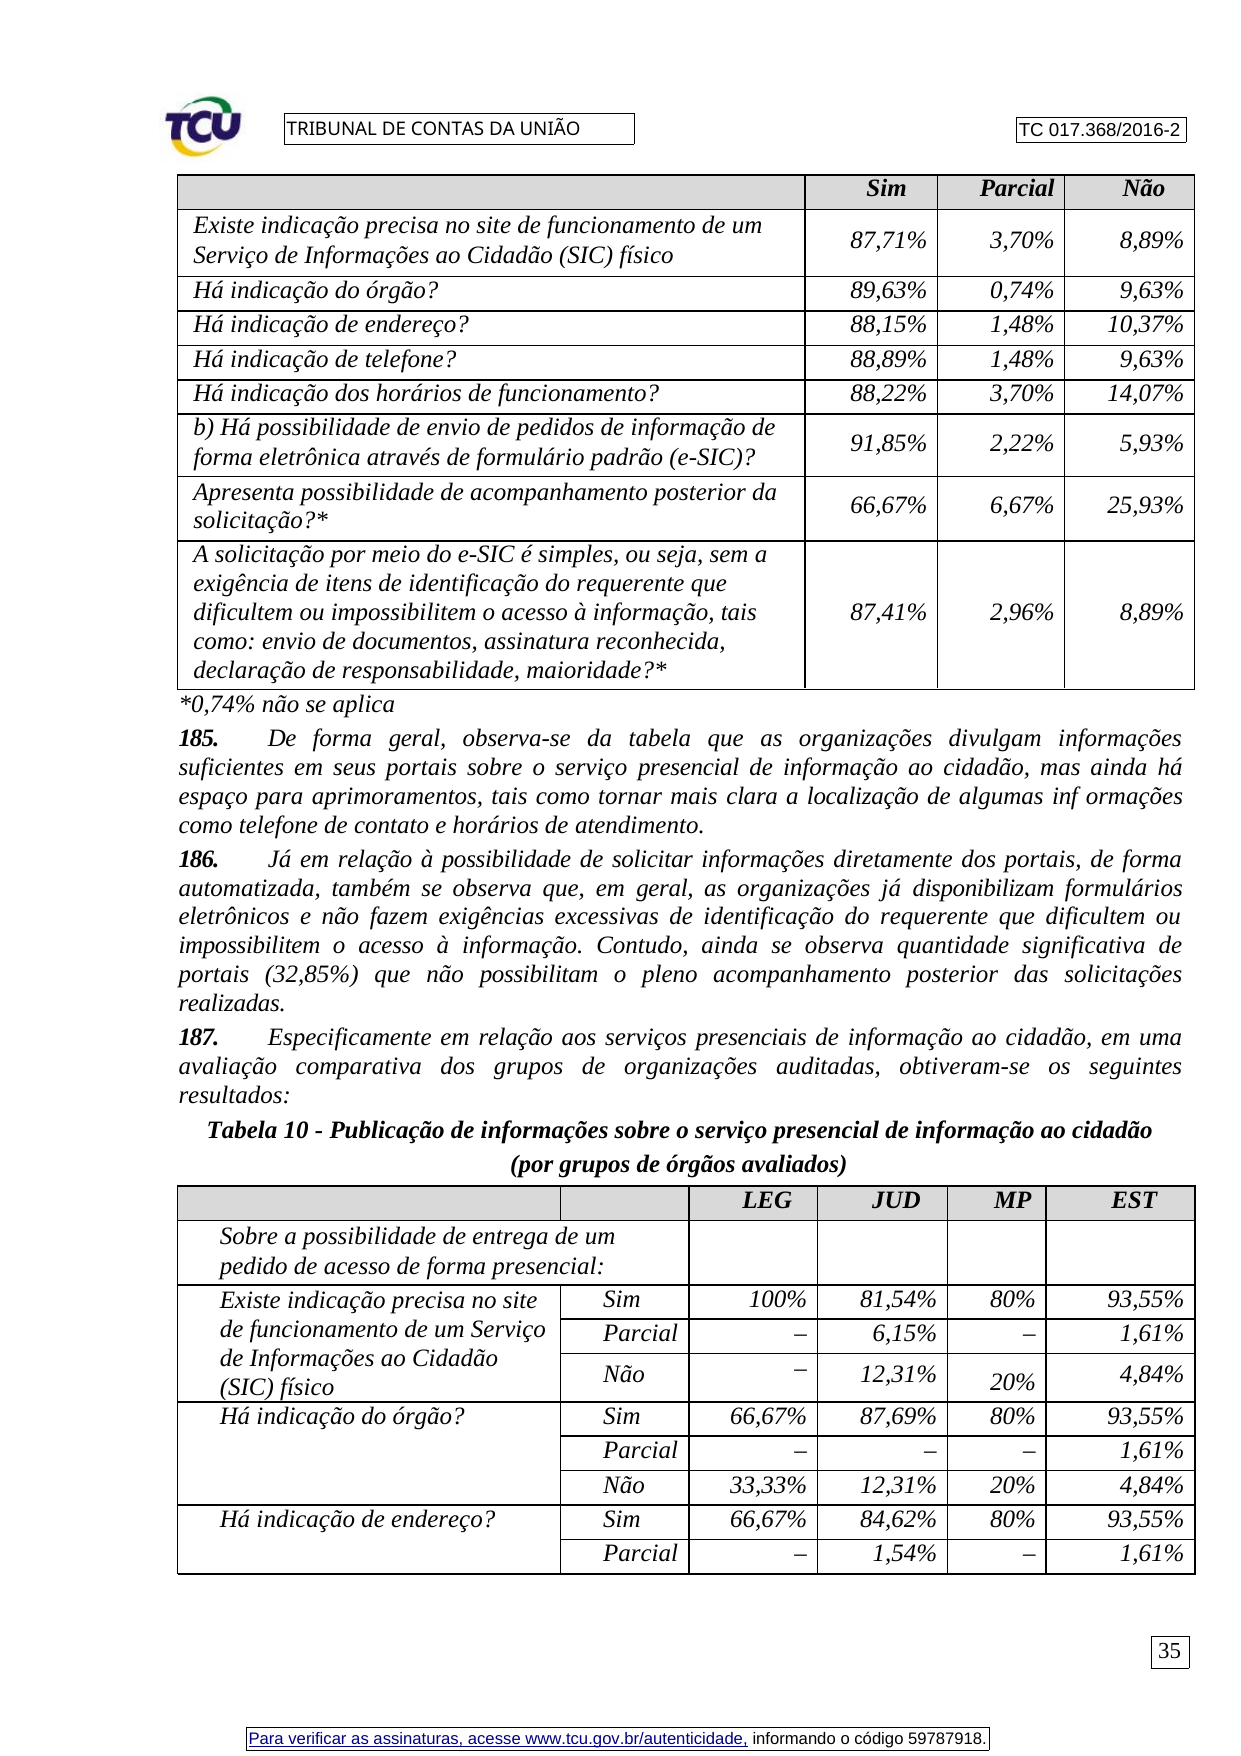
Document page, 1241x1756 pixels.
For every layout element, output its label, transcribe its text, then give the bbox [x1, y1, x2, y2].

text *0,74% não se aplica [178, 690, 1240, 718]
table_cell 6,67% [938, 477, 1064, 540]
table_cell 91,85% [806, 415, 937, 476]
table_cell 80% [948, 1403, 1045, 1435]
table_cell 10,37% [1065, 312, 1194, 344]
list Especificamente em relação aos serviços presenciais de informação ao cidadão, em uma avaliação comparativa dos grupos de organizações auditadas, obtiveram-se os seguintes resultados: [178, 1022, 1183, 1108]
table_cell Não [561, 1354, 688, 1401]
table_cell 93,55% [1047, 1506, 1194, 1538]
table_cell – [948, 1540, 1045, 1573]
table_cell [948, 1221, 1045, 1284]
table_cell Há indicação de endereço? [178, 1506, 560, 1573]
table_cell 20% [948, 1354, 1045, 1401]
table_cell Parcial [561, 1540, 688, 1573]
table_cell 100% [690, 1286, 817, 1318]
table_cell Sim [561, 1403, 688, 1435]
table_cell Parcial [561, 1320, 688, 1353]
table_cell 87,69% [818, 1403, 947, 1435]
table_cell 4,84% [1047, 1471, 1194, 1504]
table_cell Existe indicação precisa no site de funcionamento de um Serviço de Informações ao Cidadão (SIC) físico [178, 1286, 560, 1401]
table_cell 8,89% [1065, 210, 1194, 276]
table_cell 12,31% [818, 1471, 947, 1504]
table_header Sim [806, 176, 937, 209]
table_cell 14,07% [1065, 381, 1194, 413]
table_cell 66,67% [806, 477, 937, 540]
table_cell [690, 1221, 817, 1284]
table_cell 93,55% [1047, 1286, 1194, 1318]
table_cell 87,41% [806, 542, 937, 688]
list Já em relação à possibilidade de solicitar informações diretamente dos portais, de forma automatizada, também se observa que, em geral, as organizações já disponibilizam formulários eletrônicos e não fazem exigências excessivas de identificação do requerente que dificultem ou impossibilitem o acesso à informação. Contudo, ainda se observa quantidade significativa de portais (32,85%) que não possibilitam o pleno acompanhamento posterior das solicitações realizadas. [178, 844, 1183, 1016]
table_cell Há indicação de endereço? [178, 312, 804, 344]
table_cell 2,96% [938, 542, 1064, 688]
table_header EST [1047, 1187, 1194, 1220]
table_cell Há indicação do órgão? [178, 1403, 560, 1504]
table_cell 25,93% [1065, 477, 1194, 540]
table_cell 81,54% [818, 1286, 947, 1318]
table_cell – [818, 1437, 947, 1470]
table_cell 0,74% [938, 277, 1064, 310]
table_cell – [690, 1354, 817, 1401]
table_cell 9,63% [1065, 277, 1194, 310]
table_cell 66,67% [690, 1403, 817, 1435]
subtitle Tabela 10 - Publicação de informações sobre o serviço presencial de informação ao cidadão (por grupos de órgãos avaliados) [206, 1115, 1153, 1178]
table_cell Não [561, 1471, 688, 1504]
table_cell 6,15% [818, 1320, 947, 1353]
table_cell 93,55% [1047, 1403, 1194, 1435]
table_cell 1,61% [1047, 1437, 1194, 1470]
table_cell 1,54% [818, 1540, 947, 1573]
table_cell 20% [948, 1471, 1045, 1504]
table_cell 3,70% [938, 210, 1064, 276]
table_cell Sim [561, 1506, 688, 1538]
table_cell – [948, 1320, 1045, 1353]
table_cell Há indicação de telefone? [178, 346, 804, 379]
table_cell 80% [948, 1286, 1045, 1318]
table_cell 2,22% [938, 415, 1064, 476]
table_cell 8,89% [1065, 542, 1194, 688]
table_header Não [1065, 176, 1194, 209]
table_cell Existe indicação precisa no site de funcionamento de um Serviço de Informações ao Cidadão (SIC) físico [178, 210, 804, 276]
table_cell Há indicação do órgão? [178, 277, 804, 310]
table_cell 4,84% [1047, 1354, 1194, 1401]
table_cell Há indicação dos horários de funcionamento? [178, 381, 804, 413]
table_cell 88,89% [806, 346, 937, 379]
table_header MP [948, 1187, 1045, 1220]
table_cell 1,48% [938, 346, 1064, 379]
table_cell 33,33% [690, 1471, 817, 1504]
table_cell – [690, 1437, 817, 1470]
table_cell 5,93% [1065, 415, 1194, 476]
table_cell A solicitação por meio do e-SIC é simples, ou seja, sem a exigência de itens de identificação do requerente que dificultem ou impossibilitem o acesso à informação, tais como: envio de documentos, assinatura reconhecida, declaração de responsabilidade, maioridade?* [178, 542, 804, 688]
table_cell b) Há possibilidade de envio de pedidos de informação de forma eletrônica através de formulário padrão (e-SIC)? [178, 415, 804, 476]
table_header JUD [818, 1187, 947, 1220]
table_header Parcial [938, 176, 1064, 209]
list De forma geral, observa-se da tabela que as organizações divulgam informações suficientes em seus portais sobre o serviço presencial de informação ao cidadão, mas ainda há espaço para aprimoramentos, tais como tornar mais clara a localização de algumas inf ormações como telefone de contato e horários de atendimento. [178, 723, 1183, 839]
table_header LEG [690, 1187, 817, 1220]
table_cell Sim [561, 1286, 688, 1318]
table_cell 84,62% [818, 1506, 947, 1538]
table_cell 66,67% [690, 1506, 817, 1538]
table_cell – [948, 1437, 1045, 1470]
table_cell 1,61% [1047, 1320, 1194, 1353]
table_cell [1047, 1221, 1194, 1284]
table_header [178, 1187, 560, 1220]
table_cell – [690, 1320, 817, 1353]
table_cell 1,48% [938, 312, 1064, 344]
table_cell 89,63% [806, 277, 937, 310]
table_cell 87,71% [806, 210, 937, 276]
table_cell 80% [948, 1506, 1045, 1538]
table_cell 12,31% [818, 1354, 947, 1401]
table_cell 88,15% [806, 312, 937, 344]
table_header [561, 1187, 688, 1220]
table_cell [818, 1221, 947, 1284]
table_cell 1,61% [1047, 1540, 1194, 1573]
table_cell Sobre a possibilidade de entrega de um pedido de acesso de forma presencial: [178, 1221, 688, 1284]
picture [159, 92, 247, 163]
table_cell Parcial [561, 1437, 688, 1470]
table_cell – [690, 1540, 817, 1573]
table_cell Apresenta possibilidade de acompanhamento posterior da solicitação?* [178, 477, 804, 540]
table_cell 9,63% [1065, 346, 1194, 379]
table_header [178, 176, 804, 209]
table_cell 88,22% [806, 381, 937, 413]
table_cell 3,70% [938, 381, 1064, 413]
